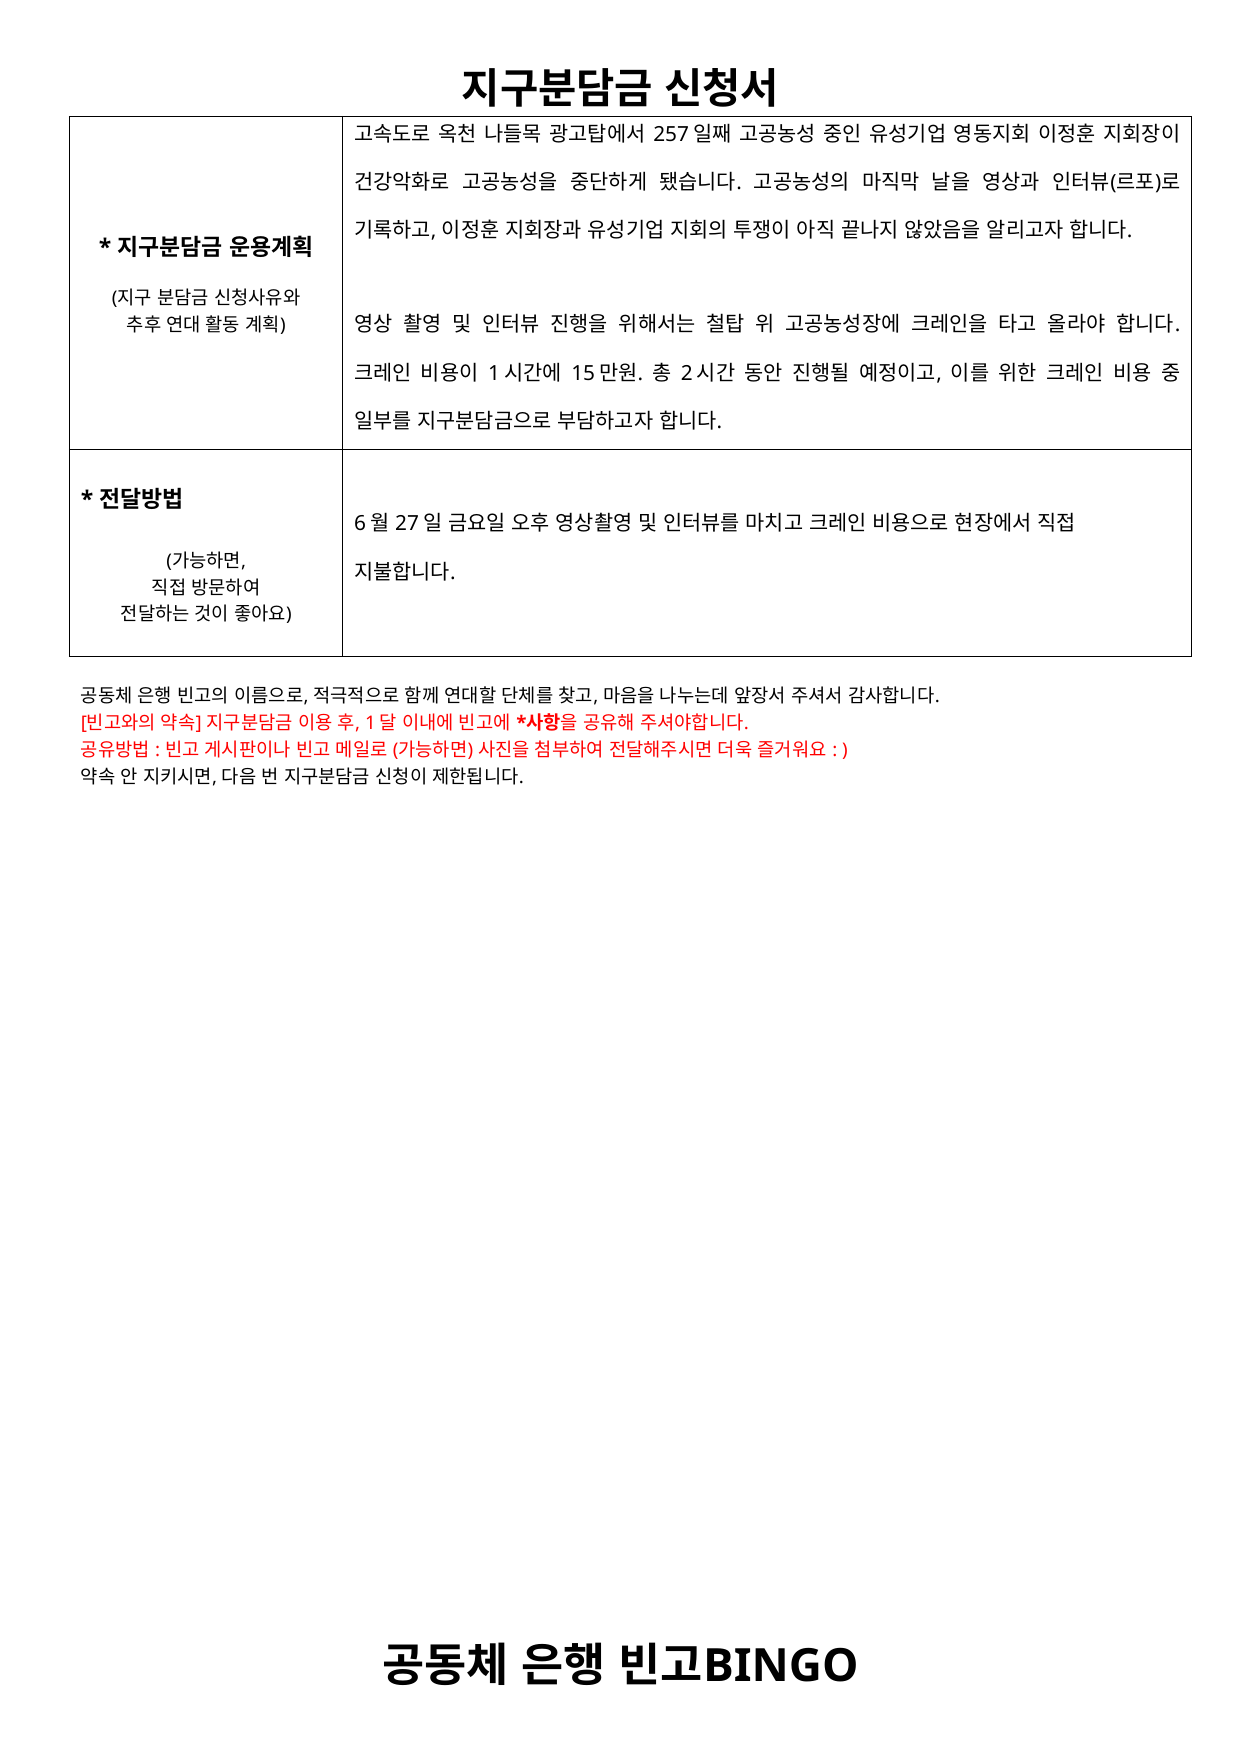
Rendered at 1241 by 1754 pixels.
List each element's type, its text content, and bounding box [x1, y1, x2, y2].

table_cell * 지구분담금 운용계획 (지구 분담금 신청사유와 추후 연대 활동 계획) [70, 117, 342, 449]
table_cell 공동체 은행 빈고의 이름으로, 적극적으로 함께 연대할 단체를 찾고, 마음을 나누는데 앞장서 주셔서 감사합니다. [빈고와의 약속] 지구분담금 이용 후, 1달 이내에 빈고에 *사항을 공유해 주셔야합니다. 공유방법 : 빈고 게시판이나 빈고 메일로 (가능하면) 사진을 첨부하여 전달해주시면 더욱 즐거워요 : ) 약속 안 지키시면, 다음 번 지구분담금 신청이 제한됩니다. [69, 657, 1191, 812]
table_cell 고속도로 옥천 나들목 광고탑에서 257일째 고공농성 중인 유성기업 영동지회 이정훈 지회장이 건강악화로 고공농성을 중단하게 됐습니다. 고공농성의 마직막 날을 영상과 인터뷰(르포)로 기록하고, 이정훈 지회장과 유성기업 지회의 투쟁이 아직 끝나지 않았음을 알리고자 합니다. 영상 촬영 및 인터뷰 진행을 위해서는 철탑 위 고공농성장에 크레인을 타고 올라야 합니다. 크레인 비용이 1시간에 15만원. 총 2시간 동안 진행될 예정이고, 이를 위한 크레인 비용 중 일부를 지구분담금으로 부담하고자 합니다. [343, 117, 1191, 449]
table_cell 6월 27일 금요일 오후 영상촬영 및 인터뷰를 마치고 크레인 비용으로 현장에서 직접 지불합니다. [343, 450, 1191, 656]
table_cell * 전달방법 (가능하면, 직접 방문하여 전달하는 것이 좋아요) [70, 450, 342, 656]
